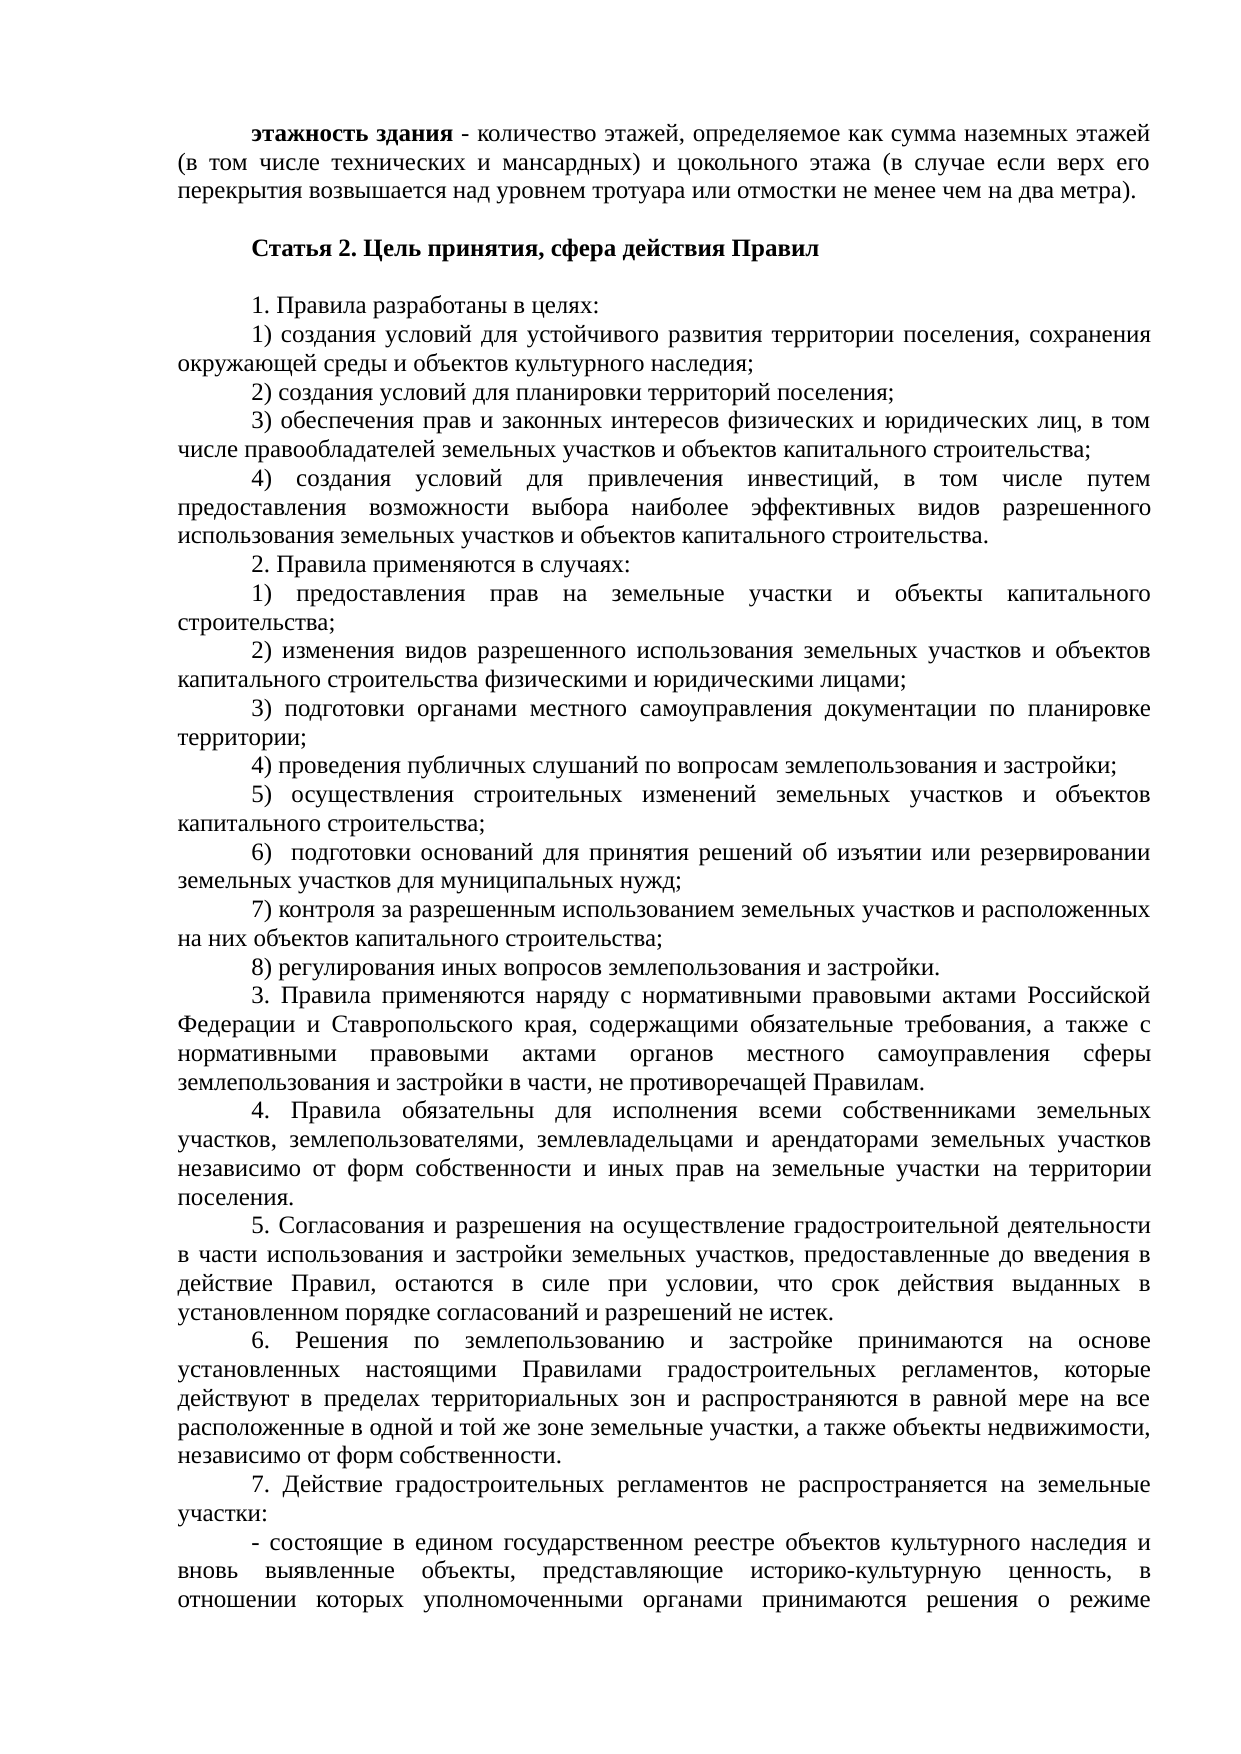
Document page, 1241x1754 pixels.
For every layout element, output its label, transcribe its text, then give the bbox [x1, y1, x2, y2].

text 7. Действие градостроительных регламентов не распространяется на земельные участки: [177, 1469, 1152, 1527]
text 4) проведения публичных слушаний по вопросам землепользования и застройки; [177, 751, 1152, 779]
text 1) создания условий для устойчивого развития территории поселения, сохранения окружающей среды и объектов культурного наследия; [177, 319, 1152, 377]
text 2. Правила применяются в случаях: [177, 549, 1152, 578]
text 5. Согласования и разрешения на осуществление градостроительной деятельности в части использования и застройки земельных участков, предоставленные до введения в действие Правил, остаются в силе при условии, что срок действия выданных в установленном порядке согласований и разрешений не истек. [177, 1211, 1152, 1326]
text 3) обеспечения прав и законных интересов физических и юридических лиц, в том числе правообладателей земельных участков и объектов капитального строительства; [177, 406, 1152, 463]
text Статья 2. Цель принятия, сфера действия Правил [177, 233, 1152, 262]
text 6) подготовки оснований для принятия решений об изъятии или резервировании земельных участков для муниципальных нужд; [177, 837, 1152, 894]
text этажность здания - количество этажей, определяемое как сумма наземных этажей (в том числе технических и мансардных) и цокольного этажа (в случае если верх его перекрытия возвышается над уровнем тротуара или отмостки не менее чем на два метра). [177, 118, 1152, 204]
text - состоящие в едином государственном реестре объектов культурного наследия и вновь выявленные объекты, представляющие историко-культурную ценность, в отношении которых уполномоченными органами принимаются решения о режиме [177, 1527, 1152, 1613]
text 5) осуществления строительных изменений земельных участков и объектов капитального строительства; [177, 779, 1152, 837]
text 1. Правила разработаны в целях: [177, 291, 1152, 319]
text 4) создания условий для привлечения инвестиций, в том числе путем предоставления возможности выбора наиболее эффективных видов разрешенного использования земельных участков и объектов капитального строительства. [177, 463, 1152, 549]
text 4. Правила обязательны для исполнения всеми собственниками земельных участков, землепользователями, землевладельцами и арендаторами земельных участков независимо от форм собственности и иных прав на земельные участки на территории поселения. [177, 1096, 1152, 1211]
text 2) создания условий для планировки территорий поселения; [177, 377, 1152, 406]
text 2) изменения видов разрешенного использования земельных участков и объектов капитального строительства физическими и юридическими лицами; [177, 636, 1152, 693]
text 3) подготовки органами местного самоуправления документации по планировке территории; [177, 693, 1152, 751]
text 1) предоставления прав на земельные участки и объекты капитального строительства; [177, 578, 1152, 636]
text 6. Решения по землепользованию и застройке принимаются на основе установленных настоящими Правилами градостроительных регламентов, которые действуют в пределах территориальных зон и распространяются в равной мере на все расположенные в одной и той же зоне земельные участки, а также объекты недвижимости, независимо от форм собственности. [177, 1326, 1152, 1469]
text 8) регулирования иных вопросов землепользования и застройки. [177, 952, 1152, 981]
text 3. Правила применяются наряду с нормативными правовыми актами Российской Федерации и Ставропольского края, содержащими обязательные требования, а также с нормативными правовыми актами органов местного самоуправления сферы землепользования и застройки в части, не противоречащей Правилам. [177, 981, 1152, 1096]
text 7) контроля за разрешенным использованием земельных участков и расположенных на них объектов капитального строительства; [177, 894, 1152, 952]
